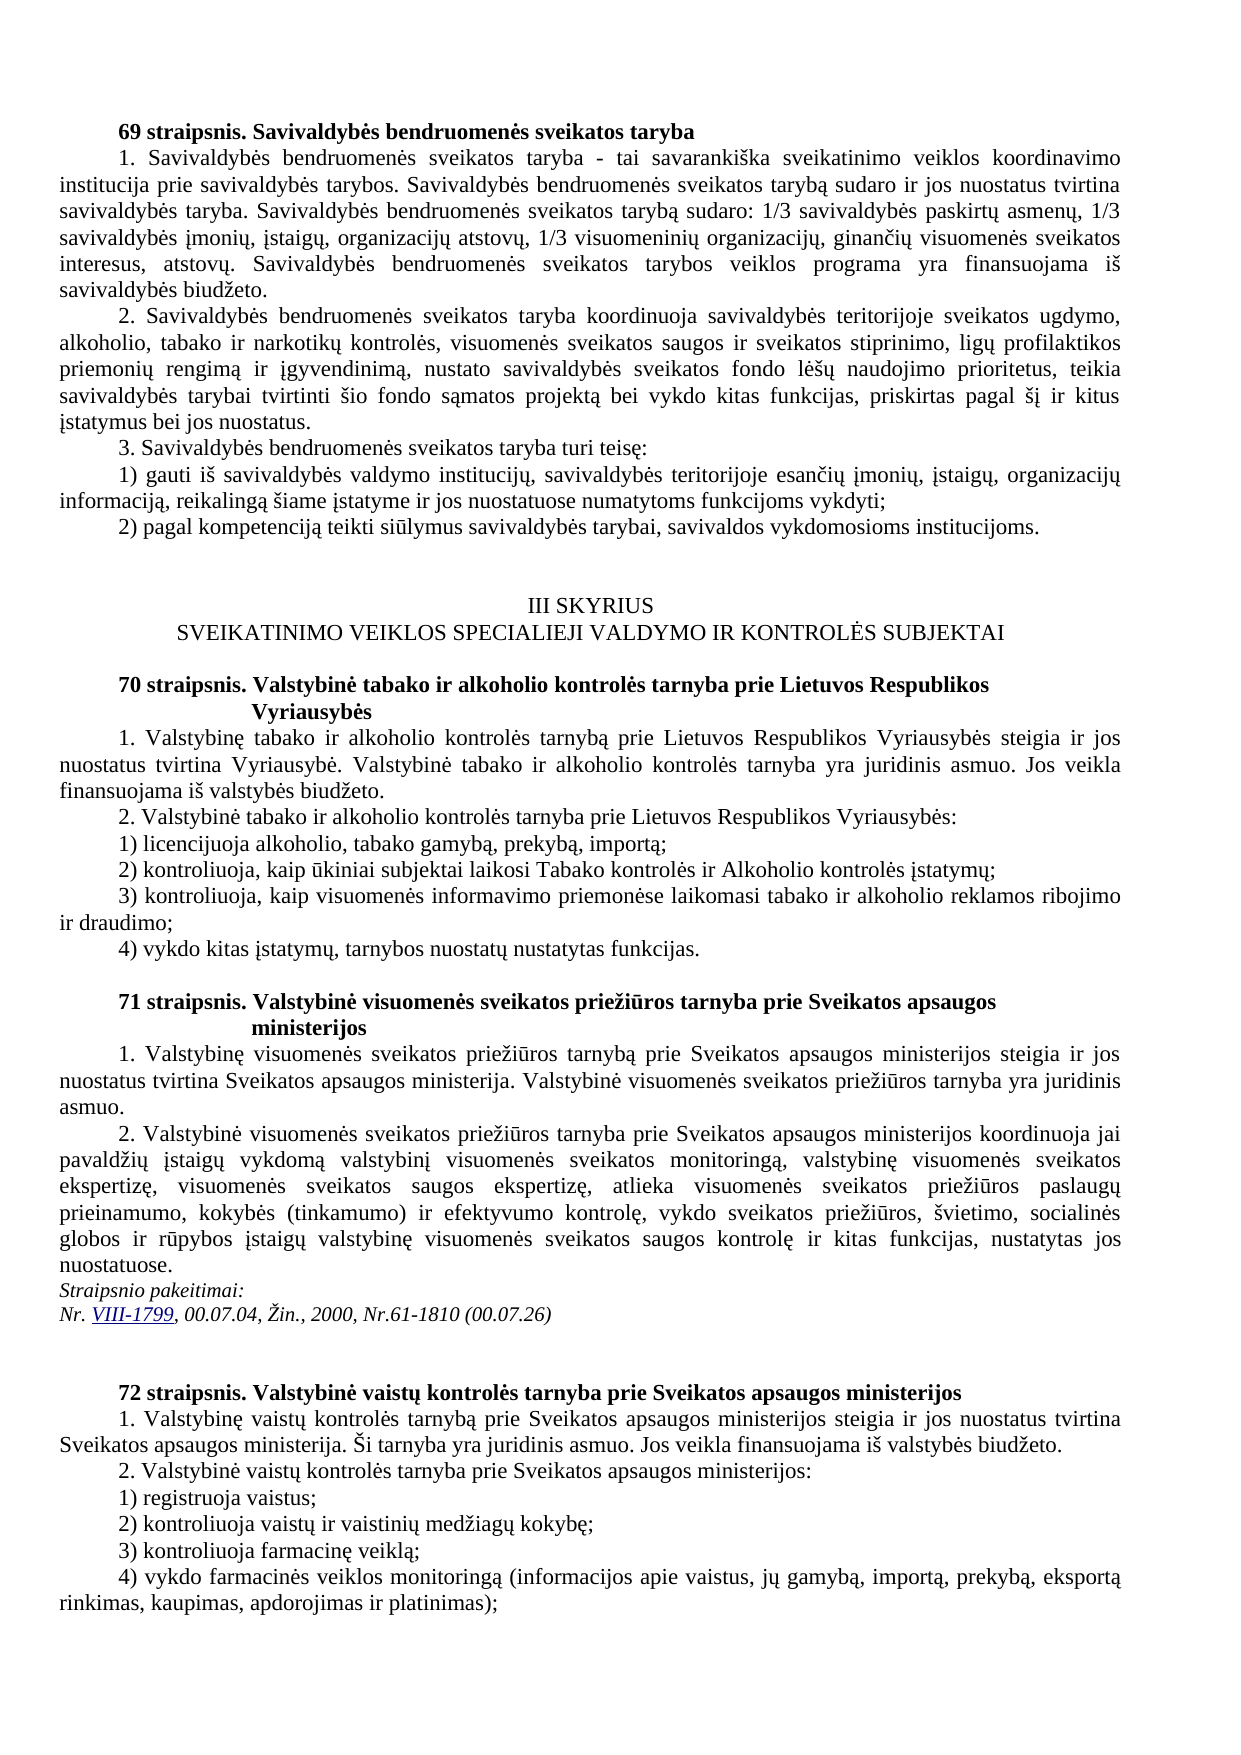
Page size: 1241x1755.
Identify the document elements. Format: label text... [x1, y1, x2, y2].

text 69 straipsnis. Savivaldybės bendruomenės sveikatos taryba [59, 118, 1122, 144]
text SVEIKATINIMO VEIKLOS SPECIALIEJI VALDYMO IR KONTROLĖS SUBJEKTAI [59, 619, 1122, 645]
text 3) kontroliuoja farmacinę veiklą; [59, 1537, 1122, 1563]
text 1. Savivaldybės bendruomenės sveikatos taryba - tai savarankiška sveikatinimo veiklos koordinavimo institucija prie savivaldybės tarybos. Savivaldybės bendruomenės sveikatos tarybą sudaro ir jos nuostatus tvirtina savivaldybės taryba. Savivaldybės bendruomenės sveikatos tarybą sudaro: 1/3 savivaldybės paskirtų asmenų, 1/3 savivaldybės įmonių, įstaigų, organizacijų atstovų, 1/3 visuomeninių organizacijų, ginančių visuomenės sveikatos interesus, atstovų. Savivaldybės bendruomenės sveikatos tarybos veiklos programa yra finansuojama iš savivaldybės biudžeto. [59, 144, 1122, 303]
text Straipsnio pakeitimai: [59, 1278, 1122, 1302]
text 1. Valstybinę vaistų kontrolės tarnybą prie Sveikatos apsaugos ministerijos steigia ir jos nuostatus tvirtina Sveikatos apsaugos ministerija. Ši tarnyba yra juridinis asmuo. Jos veikla finansuojama iš valstybės biudžeto. [59, 1405, 1122, 1458]
text 4) vykdo kitas įstatymų, tarnybos nuostatų nustatytas funkcijas. [59, 935, 1122, 961]
text 2) kontroliuoja, kaip ūkiniai subjektai laikosi Tabako kontrolės ir Alkoholio kontrolės įstatymų; [59, 856, 1122, 882]
text 1) licencijuoja alkoholio, tabako gamybą, prekybą, importą; [59, 830, 1122, 856]
text 1) registruoja vaistus; [59, 1484, 1122, 1510]
text 2. Valstybinė tabako ir alkoholio kontrolės tarnyba prie Lietuvos Respublikos Vyriausybės: [59, 803, 1122, 830]
text ministerijos [251, 1014, 1122, 1041]
text 2. Valstybinė visuomenės sveikatos priežiūros tarnyba prie Sveikatos apsaugos ministerijos koordinuoja jai pavaldžių įstaigų vykdomą valstybinį visuomenės sveikatos monitoringą, valstybinę visuomenės sveikatos ekspertizę, visuomenės sveikatos saugos ekspertizę, atlieka visuomenės sveikatos priežiūros paslaugų prieinamumo, kokybės (tinkamumo) ir efektyvumo kontrolę, vykdo sveikatos priežiūros, švietimo, socialinės globos ir rūpybos įstaigų valstybinę visuomenės sveikatos saugos kontrolę ir kitas funkcijas, nustatytas jos nuostatuose. [59, 1119, 1122, 1278]
text 3. Savivaldybės bendruomenės sveikatos taryba turi teisę: [59, 434, 1122, 461]
text 2) pagal kompetenciją teikti siūlymus savivaldybės tarybai, savivaldos vykdomosioms institucijoms. [59, 513, 1122, 540]
text Nr. VIII-1799, 00.07.04, Žin., 2000, Nr.61-1810 (00.07.26) [59, 1302, 1122, 1326]
text 72 straipsnis. Valstybinė vaistų kontrolės tarnyba prie Sveikatos apsaugos ministerijos [118, 1378, 1122, 1405]
text 1. Valstybinę tabako ir alkoholio kontrolės tarnybą prie Lietuvos Respublikos Vyriausybės steigia ir jos nuostatus tvirtina Vyriausybė. Valstybinė tabako ir alkoholio kontrolės tarnyba yra juridinis asmuo. Jos veikla finansuojama iš valstybės biudžeto. [59, 724, 1122, 803]
text 70 straipsnis. Valstybinė tabako ir alkoholio kontrolės tarnyba prie Lietuvos Respublikos [118, 672, 1122, 698]
text 2. Valstybinė vaistų kontrolės tarnyba prie Sveikatos apsaugos ministerijos: [59, 1458, 1122, 1484]
text 71 straipsnis. Valstybinė visuomenės sveikatos priežiūros tarnyba prie Sveikatos apsaugos [118, 988, 1122, 1014]
text Vyriausybės [251, 698, 1122, 724]
text 1. Valstybinę visuomenės sveikatos priežiūros tarnybą prie Sveikatos apsaugos ministerijos steigia ir jos nuostatus tvirtina Sveikatos apsaugos ministerija. Valstybinė visuomenės sveikatos priežiūros tarnyba yra juridinis asmuo. [59, 1041, 1122, 1119]
text 1) gauti iš savivaldybės valdymo institucijų, savivaldybės teritorijoje esančių įmonių, įstaigų, organizacijų informaciją, reikalingą šiame įstatyme ir jos nuostatuose numatytoms funkcijoms vykdyti; [59, 461, 1122, 513]
text 4) vykdo farmacinės veiklos monitoringą (informacijos apie vaistus, jų gamybą, importą, prekybą, eksportą rinkimas, kaupimas, apdorojimas ir platinimas); [59, 1563, 1122, 1616]
text 3) kontroliuoja, kaip visuomenės informavimo priemonėse laikomasi tabako ir alkoholio reklamos ribojimo ir draudimo; [59, 882, 1122, 935]
text III SKYRIUS [59, 592, 1122, 619]
text 2) kontroliuoja vaistų ir vaistinių medžiagų kokybę; [59, 1510, 1122, 1537]
text 2. Savivaldybės bendruomenės sveikatos taryba koordinuoja savivaldybės teritorijoje sveikatos ugdymo, alkoholio, tabako ir narkotikų kontrolės, visuomenės sveikatos saugos ir sveikatos stiprinimo, ligų profilaktikos priemonių rengimą ir įgyvendinimą, nustato savivaldybės sveikatos fondo lėšų naudojimo prioritetus, teikia savivaldybės tarybai tvirtinti šio fondo sąmatos projektą bei vykdo kitas funkcijas, priskirtas pagal šį ir kitus įstatymus bei jos nuostatus. [59, 303, 1122, 434]
